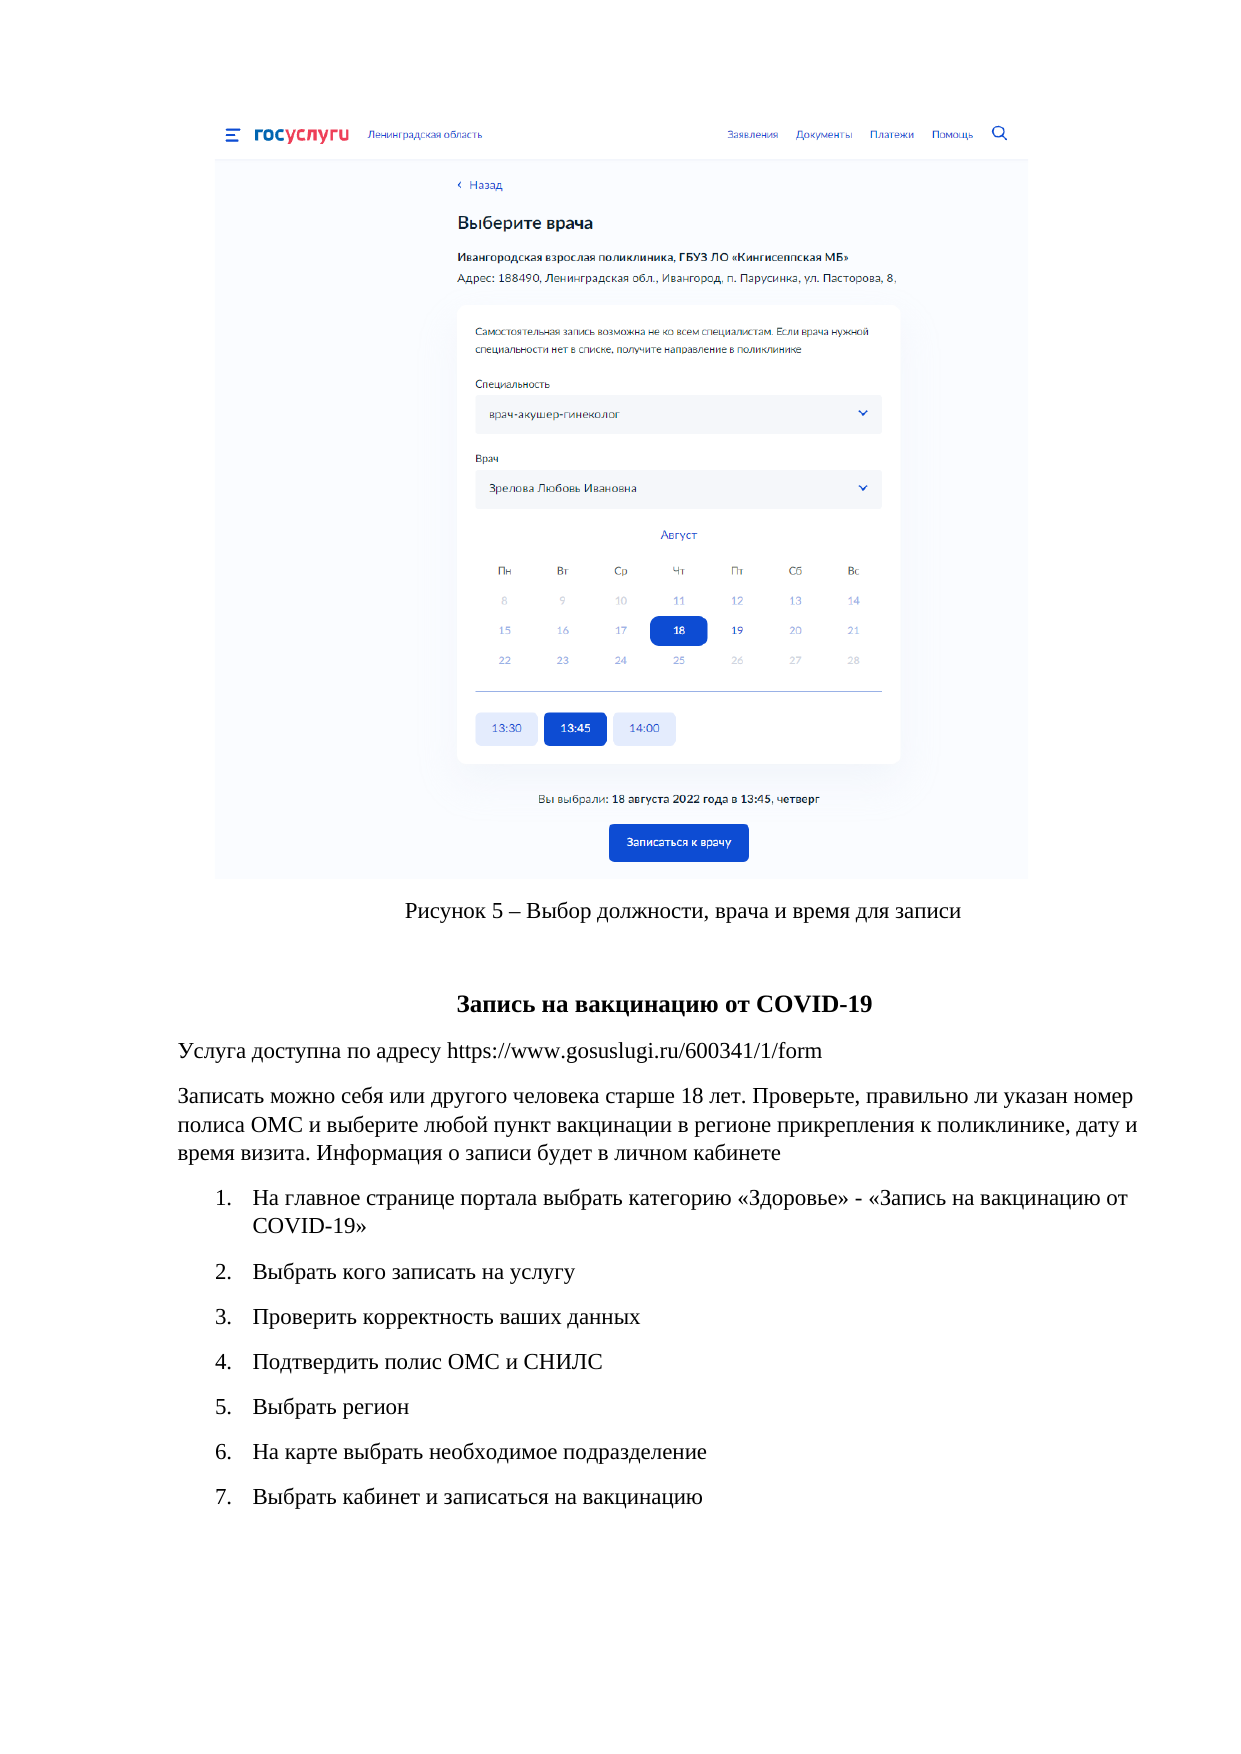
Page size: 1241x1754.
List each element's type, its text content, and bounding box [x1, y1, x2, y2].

list Выбрать кабинет и записаться на вакцинацию [215, 1483, 1152, 1509]
list Выбрать регион [215, 1393, 1152, 1419]
text Записать можно себя или другого человека старше 18 лет. Проверьте, правильно ли указан номер полиса ОМС и выберите любой пункт вакцинации в регионе прикрепления к поликлинике, дату и время визита. Информация о записи будет в личном кабинете [177, 1082, 1152, 1165]
list На главное странице портала выбрать категорию «Здоровье» - «Запись на вакцинацию от COVID-19» [215, 1184, 1152, 1239]
list Выбрать кого записать на услугу [215, 1258, 1152, 1284]
list Подтвердить полис ОМС и СНИЛС [215, 1348, 1152, 1374]
text Рисунок 5 – Выбор должности, врача и время для записи [215, 897, 1152, 924]
picture [214, 118, 1029, 879]
list Проверить корректность ваших данных [215, 1303, 1152, 1329]
list На карте выбрать необходимое подразделение [215, 1438, 1152, 1464]
text Услуга доступна по адресу https://www.gosuslugi.ru/600341/1/form [177, 1037, 1152, 1063]
text Запись на вакцинацию от COVID-19 [177, 989, 1152, 1018]
